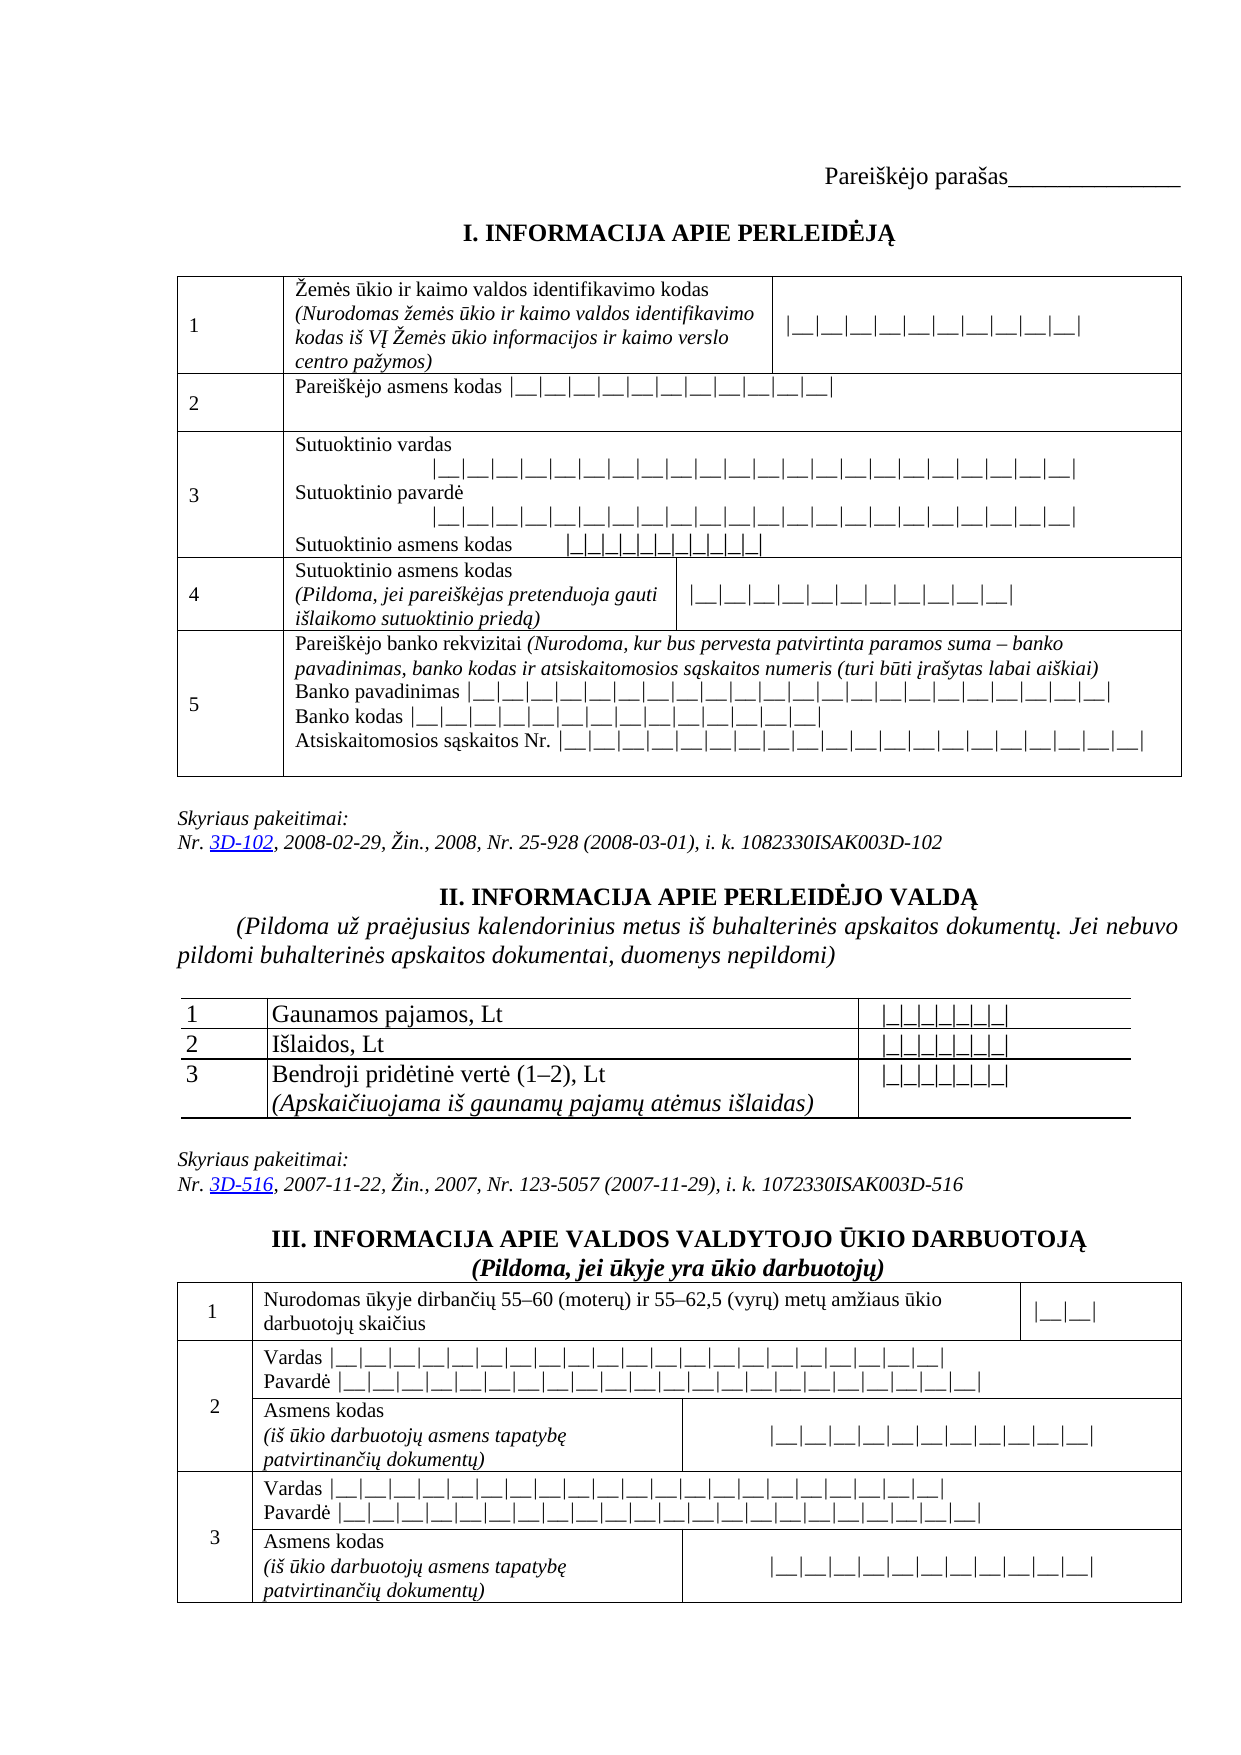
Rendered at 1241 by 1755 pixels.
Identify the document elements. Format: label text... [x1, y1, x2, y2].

table_header 1 [178, 1283, 252, 1339]
text Skyriaus pakeitimai: [177, 806, 1181, 829]
table_header 1 [178, 277, 283, 373]
table_cell 2 [178, 374, 283, 431]
table_cell 2 [181, 1029, 267, 1058]
text Pareiškėjo parašas [177, 161, 1181, 190]
table_cell ___________ [677, 558, 1181, 630]
text III. INFORMACIJA APIE VALDOS VALDYTOJO ŪKIO DARBUOTOJĄ [177, 1224, 1181, 1253]
table_header __ [1021, 1283, 1181, 1339]
table_cell Sutuoktinio asmens kodas (Pildoma, jei pareiškėjas pretenduoja gauti išlaikomo sutuoktinio priedą) [284, 558, 676, 630]
text Nr. 3D-102, 2008-02-29, Žin., 2008, Nr. 25-928 (2008-03-01), i. k. 1082330ISAK003D-102 [177, 829, 1181, 854]
table_cell Pareiškėjo asmens kodas ___________ [284, 374, 1181, 431]
table_cell Vardas _____________________ Pavardė ______________________ [253, 1472, 1181, 1528]
table_cell Išlaidos, Lt [268, 1029, 858, 1058]
table_cell 3 [178, 432, 283, 557]
text (Pildoma, jei ūkyje yra ūkio darbuotojų) [177, 1253, 1181, 1282]
text I. INFORMACIJA APIE PERLEIDĖJĄ [177, 218, 1181, 247]
table_cell Bendroji pridėtinė vertė (1–2), Lt (Apskaičiuojama iš gaunamų pajamų atėmus išlaidas) [268, 1060, 858, 1117]
table_header Nurodomas ūkyje dirbančių 55–60 (moterų) ir 55–62,5 (vyrų) metų amžiaus ūkio darbuotojų skaičius [253, 1283, 1020, 1339]
table_header 1 [181, 999, 267, 1028]
table_cell Asmens kodas (iš ūkio darbuotojų asmens tapatybę patvirtinančių dokumentų) [253, 1399, 682, 1471]
table_cell 4 [178, 558, 283, 630]
table_cell 3 [181, 1060, 267, 1117]
table_cell Asmens kodas (iš ūkio darbuotojų asmens tapatybę patvirtinančių dokumentų) [253, 1530, 682, 1602]
table_cell |_|_|_|_|_|_|_| [859, 1060, 1131, 1117]
table_cell Sutuoktinio vardas ______________________ Sutuoktinio pavardė ______________________ Sutuoktinio asmens kodas |_|_|_|_|_|_|_|_|_|_|_| [284, 432, 1181, 557]
table_cell Vardas _____________________ Pavardė ______________________ [253, 1341, 1181, 1397]
table_cell ___________ [683, 1399, 1181, 1471]
table_header |_|_|_|_|_|_|_| [859, 999, 1131, 1028]
table_header __________ [773, 277, 1181, 373]
text Nr. 3D-516, 2007-11-22, Žin., 2007, Nr. 123-5057 (2007-11-29), i. k. 1072330ISAK003D-516 [177, 1171, 1181, 1196]
table_cell 3 [178, 1472, 252, 1602]
text Skyriaus pakeitimai: [177, 1147, 1181, 1171]
table_cell ___________ [683, 1530, 1181, 1602]
table_cell |_|_|_|_|_|_|_| [859, 1029, 1131, 1058]
text (Pildoma už praėjusius kalendorinius metus iš buhalterinės apskaitos dokumentų. Jei nebuvo pildomi buhalterinės apskaitos dokumentai, duomenys nepildomi) [177, 911, 1181, 969]
table_cell 5 [178, 631, 283, 776]
text II. INFORMACIJA APIE PERLEIDĖJO VALDĄ [177, 882, 1181, 911]
table_header Gaunamos pajamos, Lt [268, 999, 858, 1028]
table_header Žemės ūkio ir kaimo valdos identifikavimo kodas (Nurodomas žemės ūkio ir kaimo valdos identifikavimo kodas iš VĮ Žemės ūkio informacijos ir kaimo verslo centro pažymos) [284, 277, 772, 373]
table_cell Pareiškėjo banko rekvizitai (Nurodoma, kur bus pervesta patvirtinta paramos suma – banko pavadinimas, banko kodas ir atsiskaitomosios sąskaitos numeris (turi būti įrašytas labai aiškiai) Banko pavadinimas ______________________ Banko kodas ______________ Atsiskaitomosios sąskaitos Nr. ____________________ [284, 631, 1181, 776]
table_cell 2 [178, 1341, 252, 1471]
